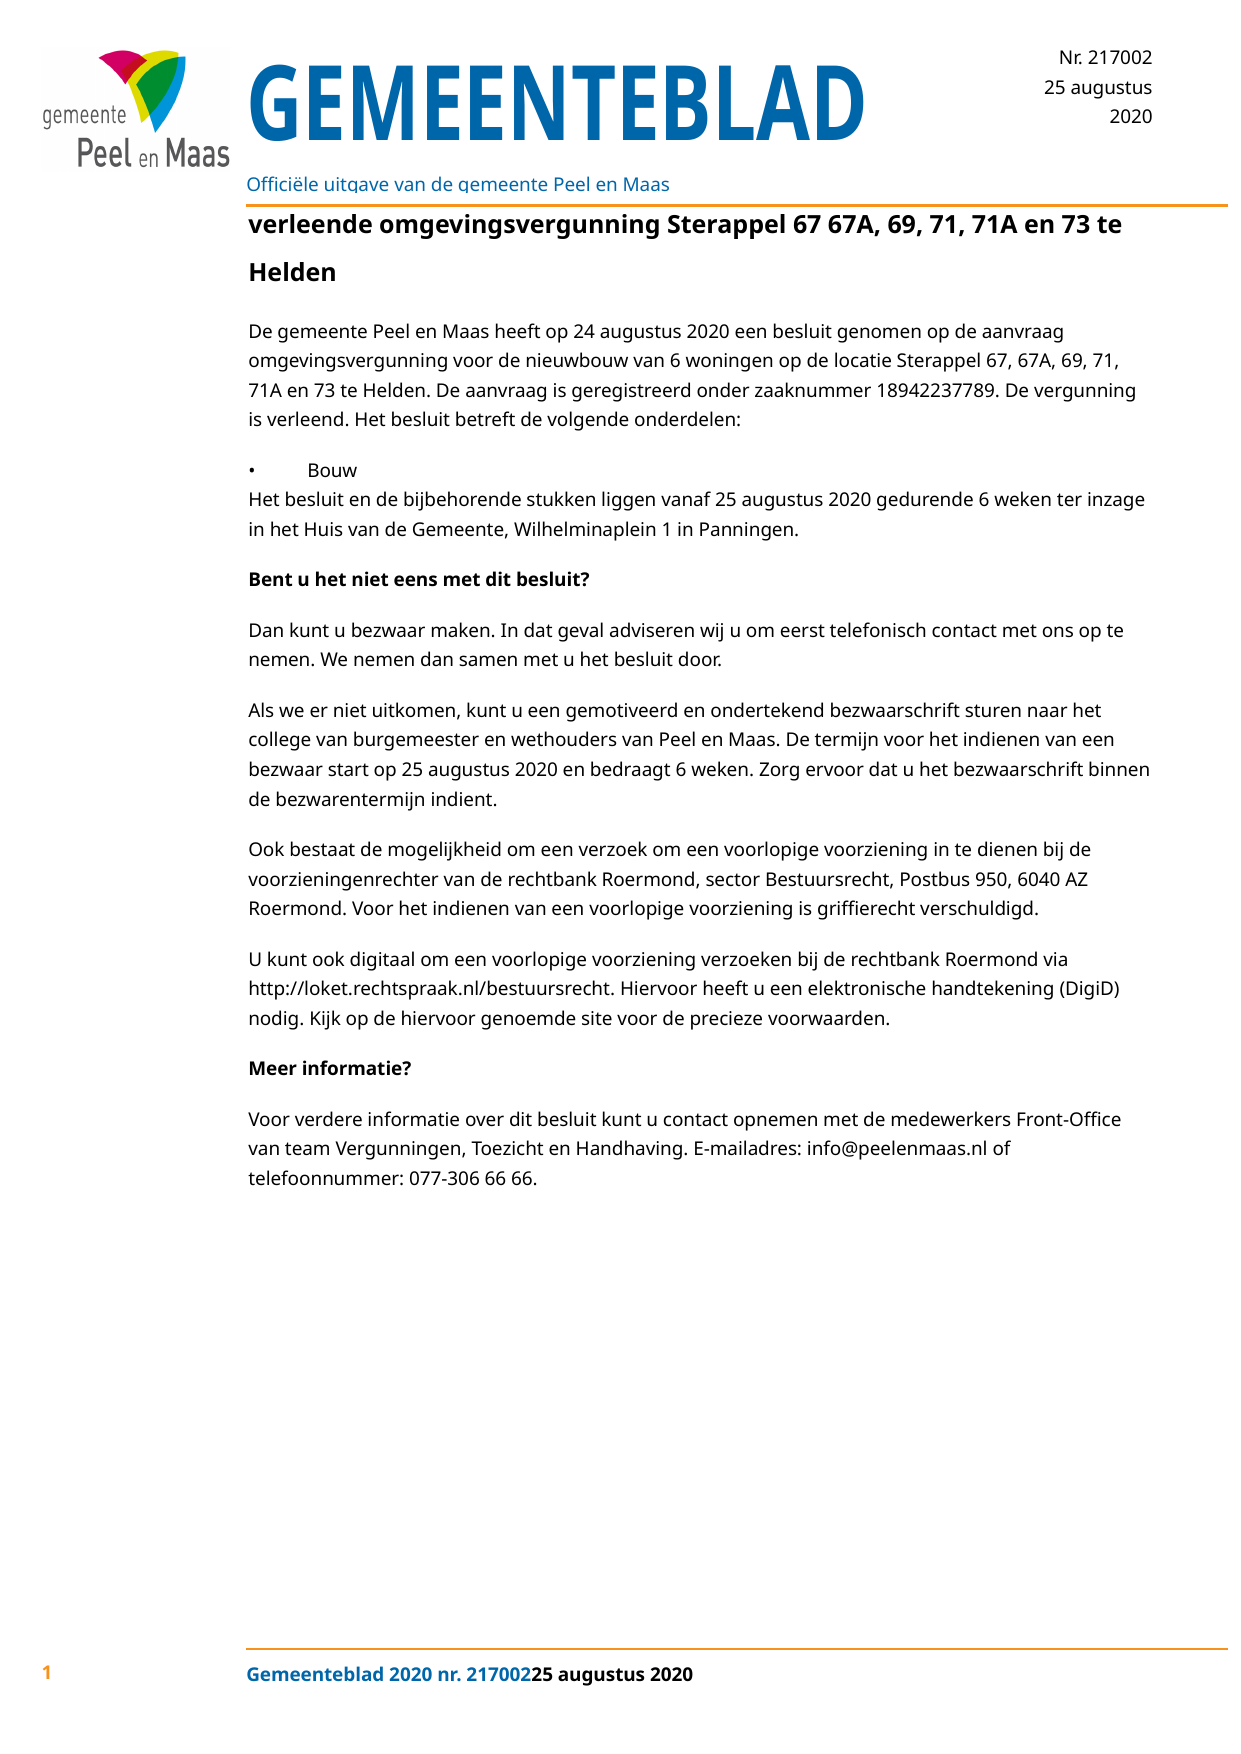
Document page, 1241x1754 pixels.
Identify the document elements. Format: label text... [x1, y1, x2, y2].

text Als we er niet uitkomen, kunt u een gemotiveerd en ondertekend bezwaarschrift sturen naar het college van burgemeester en wethouders van Peel en Maas. De termijn voor het indienen van een bezwaar start op 25 augustus 2020 en bedraagt 6 weken. Zorg ervoor dat u het bezwaarschrift binnen de bezwarentermijn indient. [248, 697, 1152, 812]
text Bent u het niet eens met dit besluit? [248, 567, 1152, 592]
text verleende omgevingsvergunning Sterappel 67 67A, 69, 71, 71A en 73 te Helden [248, 207, 1152, 288]
text Het besluit en de bijbehorende stukken liggen vanaf 25 augustus 2020 gedurende 6 weken ter inzage in het Huis van de Gemeente, Wilhelminaplein 1 in Panningen. [248, 487, 1152, 542]
text Voor verdere informatie over dit besluit kunt u contact opnemen met de medewerkers Front-Office van team Vergunningen, Toezicht en Handhaving. E-mailadres: info@peelenmaas.nl of telefoonnummer: 077-306 66 66. [248, 1106, 1152, 1191]
text U kunt ook digitaal om een voorlopige voorziening verzoeken bij de rechtbank Roermond via http://loket.rechtspraak.nl/bestuursrecht. Hiervoor heeft u een elektronische handtekening (DigiD) nodig. Kijk op de hiervoor genoemde site voor de precieze voorwaarden. [248, 946, 1152, 1031]
picture [41, 47, 231, 172]
list Bouw [248, 457, 1152, 483]
text Ook bestaat de mogelijkheid om een verzoek om een voorlopige voorziening in te dienen bij de voorzieningenrechter van de rechtbank Roermond, sector Bestuursrecht, Postbus 950, 6040 AZ Roermond. Voor het indienen van een voorlopige voorziening is griffierecht verschuldigd. [248, 836, 1152, 921]
text Meer informatie? [248, 1055, 1152, 1081]
text De gemeente Peel en Maas heeft op 24 augustus 2020 een besluit genomen op de aanvraag omgevingsvergunning voor de nieuwbouw van 6 woningen op de locatie Sterappel 67, 67A, 69, 71, 71A en 73 te Helden. De aanvraag is geregistreerd onder zaaknummer 18942237789. De vergunning is verleend. Het besluit betreft de volgende onderdelen: [248, 318, 1152, 432]
text Dan kunt u bezwaar maken. In dat geval adviseren wij u om eerst telefonisch contact met ons op te nemen. We nemen dan samen met u het besluit door. [248, 617, 1152, 672]
